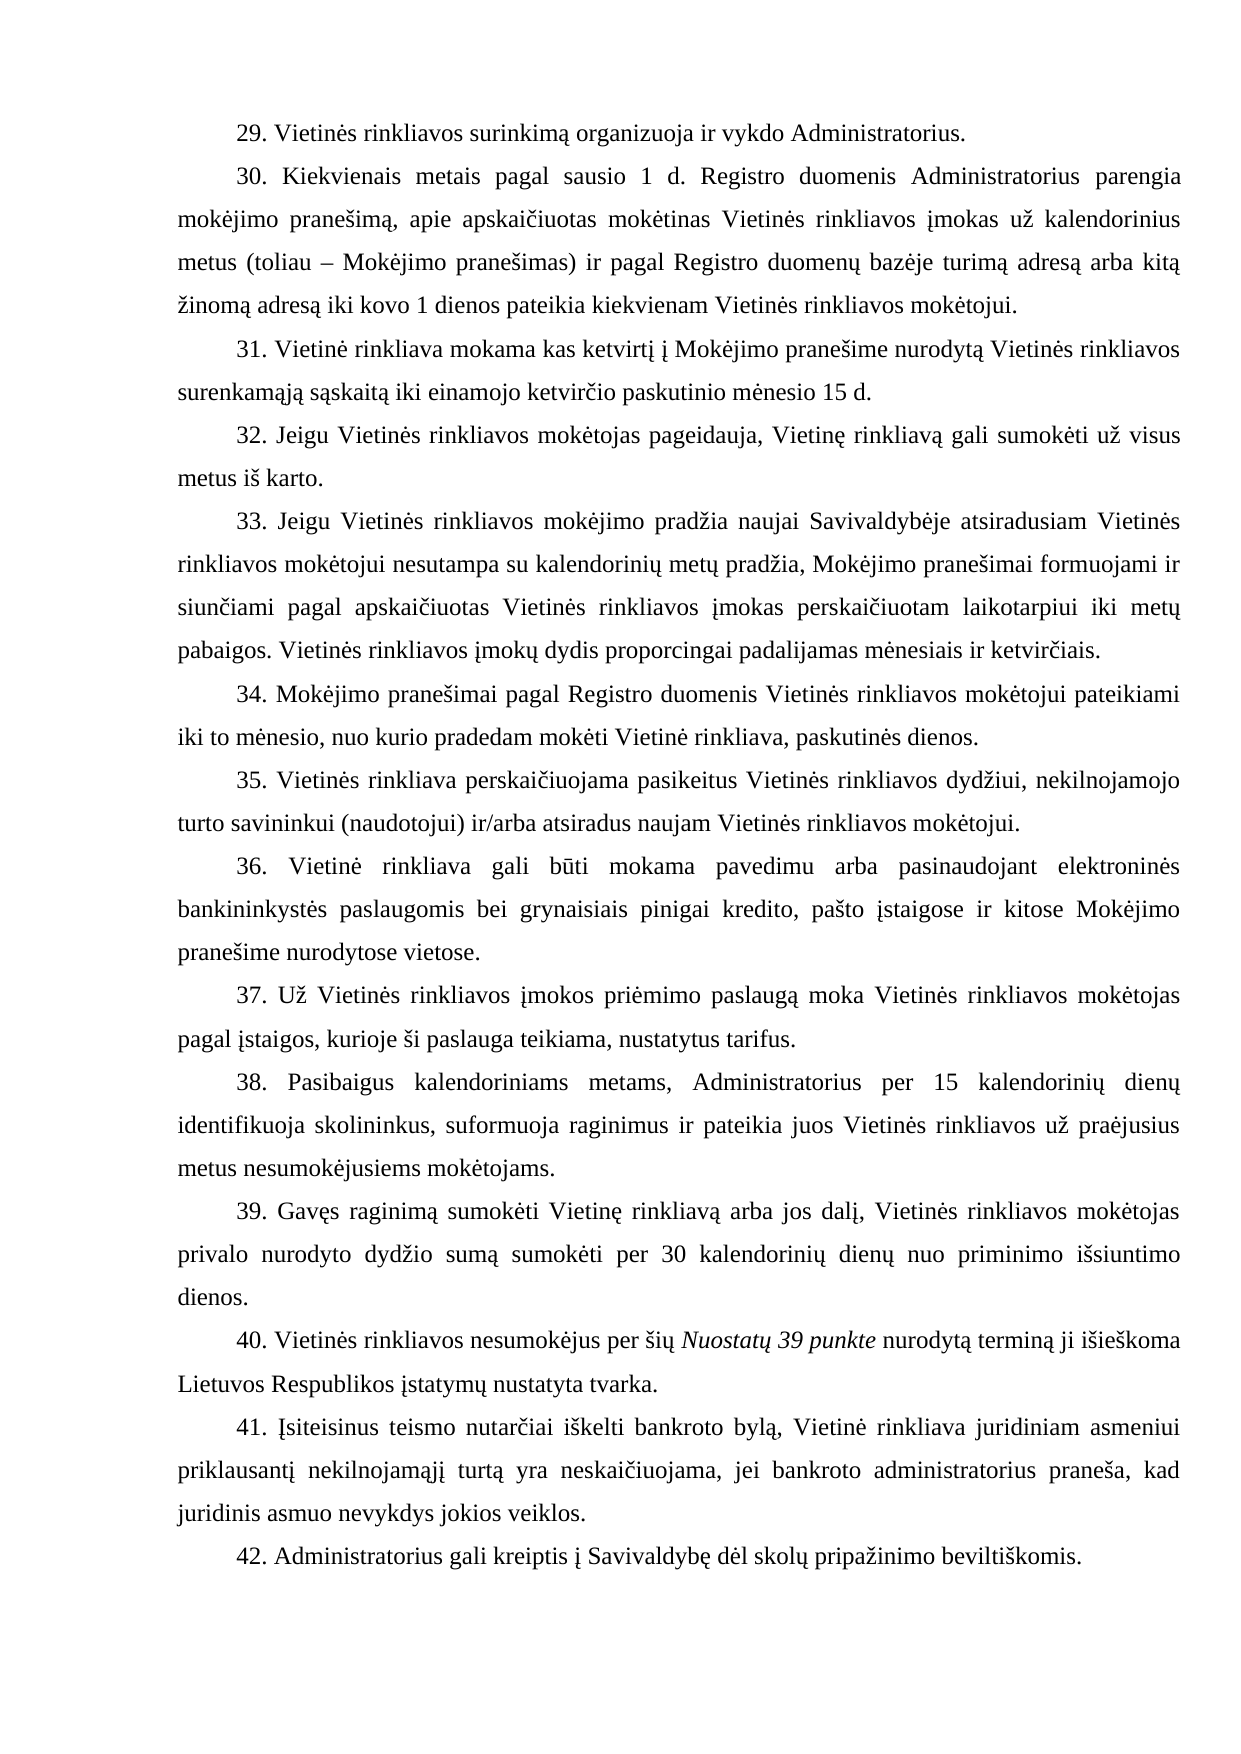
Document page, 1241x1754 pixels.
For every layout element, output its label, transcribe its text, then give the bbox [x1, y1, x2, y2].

text 32. Jeigu Vietinės rinkliavos mokėtojas pageidauja, Vietinę rinkliavą gali sumokėti už visus metus iš karto. [177, 420, 1181, 492]
text 34. Mokėjimo pranešimai pagal Registro duomenis Vietinės rinkliavos mokėtojui pateikiami iki to mėnesio, nuo kurio pradedam mokėti Vietinė rinkliava, paskutinės dienos. [177, 679, 1181, 751]
text 29. Vietinės rinkliavos surinkimą organizuoja ir vykdo Administratorius. [177, 118, 1181, 147]
text 40. Vietinės rinkliavos nesumokėjus per šių Nuostatų 39 punkte nurodytą terminą ji išieškoma Lietuvos Respublikos įstatymų nustatyta tvarka. [177, 1326, 1181, 1397]
text 33. Jeigu Vietinės rinkliavos mokėjimo pradžia naujai Savivaldybėje atsiradusiam Vietinės rinkliavos mokėtojui nesutampa su kalendorinių metų pradžia, Mokėjimo pranešimai formuojami ir siunčiami pagal apskaičiuotas Vietinės rinkliavos įmokas perskaičiuotam laikotarpiui iki metų pabaigos. Vietinės rinkliavos įmokų dydis proporcingai padalijamas mėnesiais ir ketvirčiais. [177, 506, 1181, 664]
text 38. Pasibaigus kalendoriniams metams, Administratorius per 15 kalendorinių dienų identifikuoja skolininkus, suformuoja raginimus ir pateikia juos Vietinės rinkliavos už praėjusius metus nesumokėjusiems mokėtojams. [177, 1067, 1181, 1182]
text 41. Įsiteisinus teismo nutarčiai iškelti bankroto bylą, Vietinė rinkliava juridiniam asmeniui priklausantį nekilnojamąjį turtą yra neskaičiuojama, jei bankroto administratorius praneša, kad juridinis asmuo nevykdys jokios veiklos. [177, 1412, 1181, 1527]
text 42. Administratorius gali kreiptis į Savivaldybę dėl skolų pripažinimo beviltiškomis. [177, 1541, 1181, 1570]
text 35. Vietinės rinkliava perskaičiuojama pasikeitus Vietinės rinkliavos dydžiui, nekilnojamojo turto savininkui (naudotojui) ir/arba atsiradus naujam Vietinės rinkliavos mokėtojui. [177, 765, 1181, 837]
text 36. Vietinė rinkliava gali būti mokama pavedimu arba pasinaudojant elektroninės bankininkystės paslaugomis bei grynaisiais pinigai kredito, pašto įstaigose ir kitose Mokėjimo pranešime nurodytose vietose. [177, 851, 1181, 966]
text 39. Gavęs raginimą sumokėti Vietinę rinkliavą arba jos dalį, Vietinės rinkliavos mokėtojas privalo nurodyto dydžio sumą sumokėti per 30 kalendorinių dienų nuo priminimo išsiuntimo dienos. [177, 1196, 1181, 1311]
text 31. Vietinė rinkliava mokama kas ketvirtį į Mokėjimo pranešime nurodytą Vietinės rinkliavos surenkamąją sąskaitą iki einamojo ketvirčio paskutinio mėnesio 15 d. [177, 334, 1181, 406]
text 37. Už Vietinės rinkliavos įmokos priėmimo paslaugą moka Vietinės rinkliavos mokėtojas pagal įstaigos, kurioje ši paslauga teikiama, nustatytus tarifus. [177, 981, 1181, 1052]
text 30. Kiekvienais metais pagal sausio 1 d. Registro duomenis Administratorius parengia mokėjimo pranešimą, apie apskaičiuotas mokėtinas Vietinės rinkliavos įmokas už kalendorinius metus (toliau – Mokėjimo pranešimas) ir pagal Registro duomenų bazėje turimą adresą arba kitą žinomą adresą iki kovo 1 dienos pateikia kiekvienam Vietinės rinkliavos mokėtojui. [177, 161, 1181, 319]
